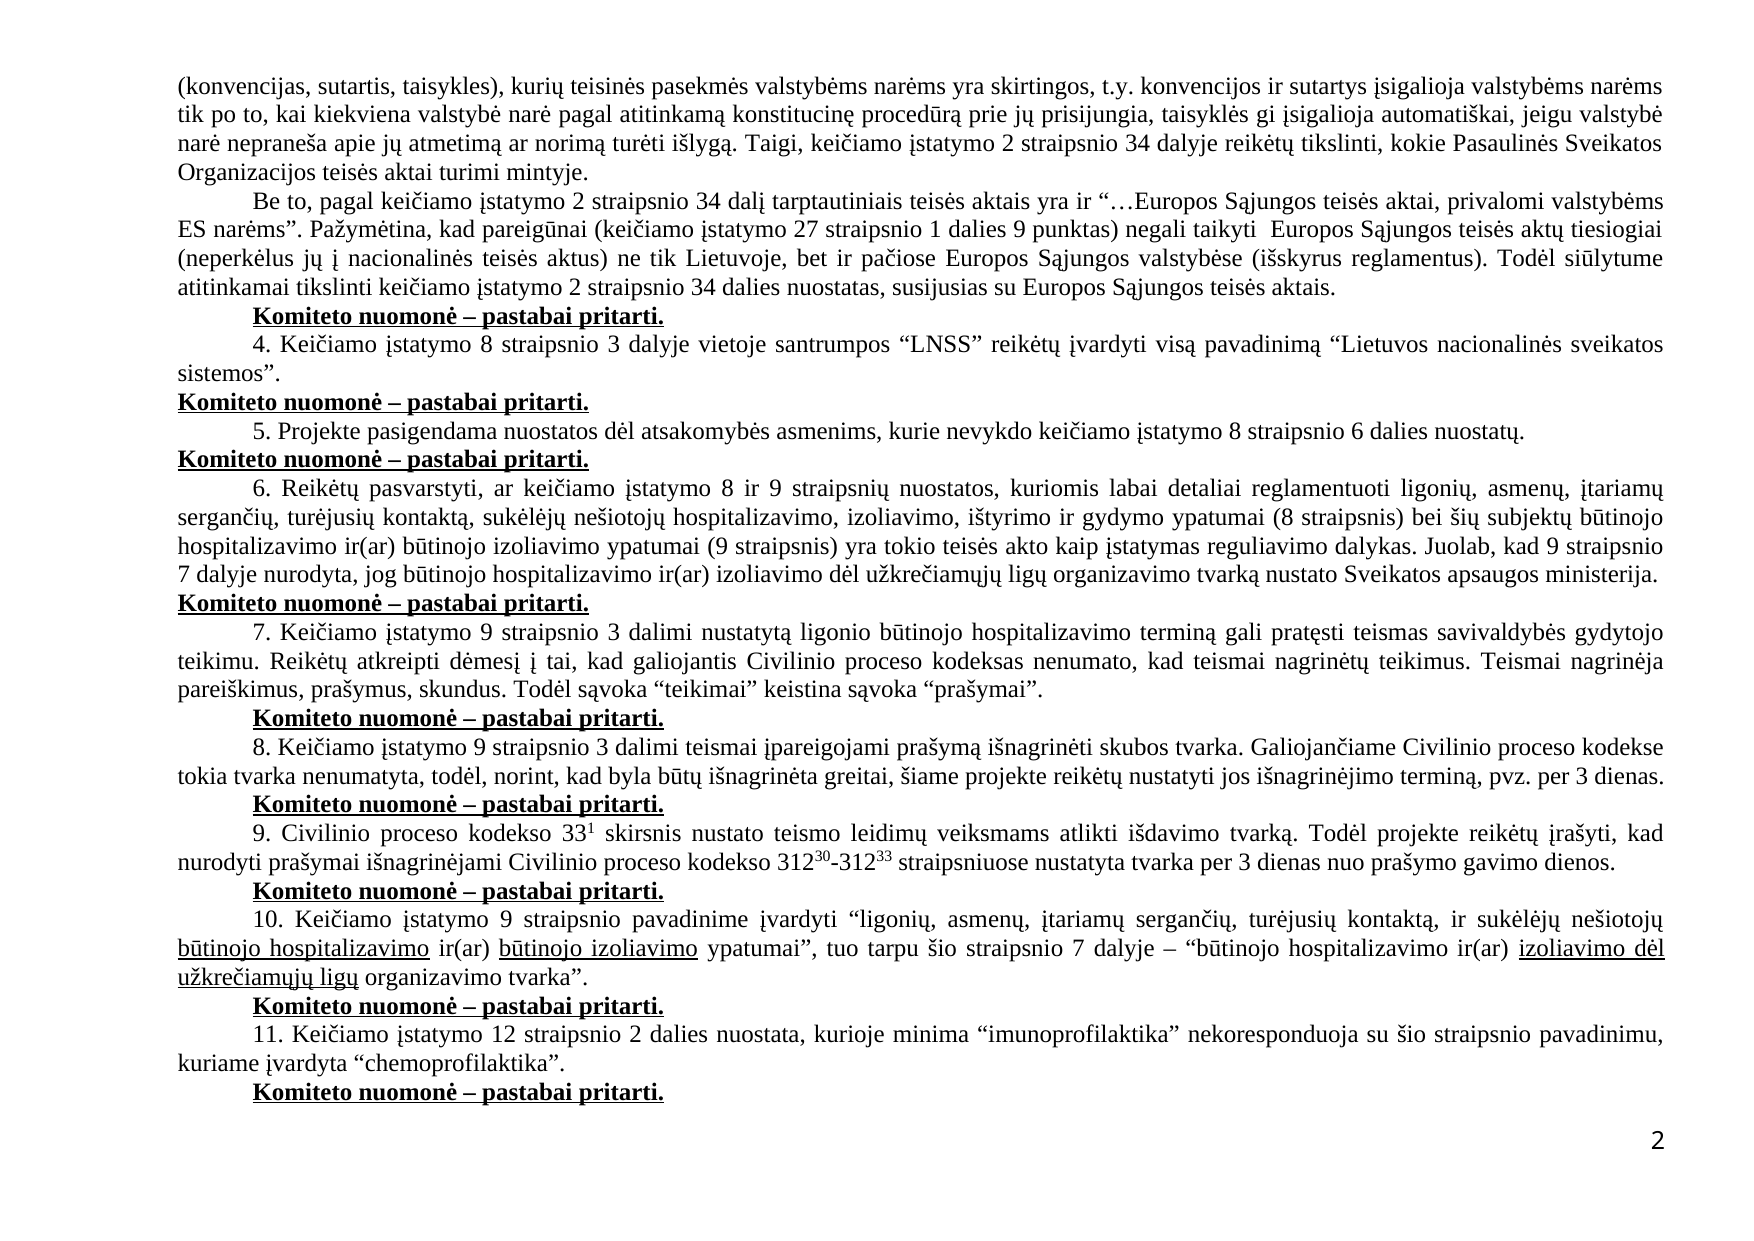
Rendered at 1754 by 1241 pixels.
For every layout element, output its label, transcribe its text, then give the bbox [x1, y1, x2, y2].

text Komiteto nuomonė – pastabai pritarti. [177, 991, 1665, 1019]
text 7. Keičiamo įstatymo 9 straipsnio 3 dalimi nustatytą ligonio būtinojo hospitalizavimo terminą gali pratęsti teismas savivaldybės gydytojo teikimu. Reikėtų atkreipti dėmesį į tai, kad galiojantis Civilinio proceso kodeksas nenumato, kad teismai nagrinėtų teikimus. Teismai nagrinėja pareiškimus, prašymus, skundus. Todėl sąvoka “teikimai” keistina sąvoka “prašymai”. [177, 617, 1665, 703]
text Be to, pagal keičiamo įstatymo 2 straipsnio 34 dalį tarptautiniais teisės aktais yra ir “…Europos Sąjungos teisės aktai, privalomi valstybėms ES narėms”. Pažymėtina, kad pareigūnai (keičiamo įstatymo 27 straipsnio 1 dalies 9 punktas) negali taikyti Europos Sąjungos teisės aktų tiesiogiai (neperkėlus jų į nacionalinės teisės aktus) ne tik Lietuvoje, bet ir pačiose Europos Sąjungos valstybėse (išskyrus reglamentus). Todėl siūlytume atitinkamai tikslinti keičiamo įstatymo 2 straipsnio 34 dalies nuostatas, susijusias su Europos Sąjungos teisės aktais. [177, 186, 1665, 301]
text 11. Keičiamo įstatymo 12 straipsnio 2 dalies nuostata, kurioje minima “imunoprofilaktika” nekoresponduoja su šio straipsnio pavadinimu, kuriame įvardyta “chemoprofilaktika”. [177, 1019, 1665, 1077]
text Komiteto nuomonė – pastabai pritarti. [177, 387, 1665, 416]
text Komiteto nuomonė – pastabai pritarti. [177, 1077, 1665, 1106]
text Komiteto nuomonė – pastabai pritarti. [177, 301, 1665, 329]
text Komiteto nuomonė – pastabai pritarti. [177, 703, 1665, 732]
text (konvencijas, sutartis, taisykles), kurių teisinės pasekmės valstybėms narėms yra skirtingos, t.y. konvencijos ir sutartys įsigalioja valstybėms narėms tik po to, kai kiekviena valstybė narė pagal atitinkamą konstitucinę procedūrą prie jų prisijungia, taisyklės gi įsigalioja automatiškai, jeigu valstybė narė nepraneša apie jų atmetimą ar norimą turėti išlygą. Taigi, keičiamo įstatymo 2 straipsnio 34 dalyje reikėtų tikslinti, kokie Pasaulinės Sveikatos Organizacijos teisės aktai turimi mintyje. [177, 71, 1665, 186]
text 8. Keičiamo įstatymo 9 straipsnio 3 dalimi teismai įpareigojami prašymą išnagrinėti skubos tvarka. Galiojančiame Civilinio proceso kodekse tokia tvarka nenumatyta, todėl, norint, kad byla būtų išnagrinėta greitai, šiame projekte reikėtų nustatyti jos išnagrinėjimo terminą, pvz. per 3 dienas. [177, 732, 1665, 789]
text 9. Civilinio proceso kodekso 331 skirsnis nustato teismo leidimų veiksmams atlikti išdavimo tvarką. Todėl projekte reikėtų įrašyti, kad nurodyti prašymai išnagrinėjami Civilinio proceso kodekso 31230-31233 straipsniuose nustatyta tvarka per 3 dienas nuo prašymo gavimo dienos. [177, 818, 1665, 876]
text 4. Keičiamo įstatymo 8 straipsnio 3 dalyje vietoje santrumpos “LNSS” reikėtų įvardyti visą pavadinimą “Lietuvos nacionalinės sveikatos sistemos”. [177, 329, 1665, 387]
text 5. Projekte pasigendama nuostatos dėl atsakomybės asmenims, kurie nevykdo keičiamo įstatymo 8 straipsnio 6 dalies nuostatų. [177, 416, 1665, 444]
text Komiteto nuomonė – pastabai pritarti. [177, 876, 1665, 904]
text 10. Keičiamo įstatymo 9 straipsnio pavadinime įvardyti “ligonių, asmenų, įtariamų sergančių, turėjusių kontaktą, ir sukėlėjų nešiotojų būtinojo hospitalizavimo ir(ar) būtinojo izoliavimo ypatumai”, tuo tarpu šio straipsnio 7 dalyje – “būtinojo hospitalizavimo ir(ar) izoliavimo dėl užkrečiamųjų ligų organizavimo tvarka”. [177, 904, 1665, 991]
text Komiteto nuomonė – pastabai pritarti. [177, 588, 1665, 617]
text 6. Reikėtų pasvarstyti, ar keičiamo įstatymo 8 ir 9 straipsnių nuostatos, kuriomis labai detaliai reglamentuoti ligonių, asmenų, įtariamų sergančių, turėjusių kontaktą, sukėlėjų nešiotojų hospitalizavimo, izoliavimo, ištyrimo ir gydymo ypatumai (8 straipsnis) bei šių subjektų būtinojo hospitalizavimo ir(ar) būtinojo izoliavimo ypatumai (9 straipsnis) yra tokio teisės akto kaip įstatymas reguliavimo dalykas. Juolab, kad 9 straipsnio 7 dalyje nurodyta, jog būtinojo hospitalizavimo ir(ar) izoliavimo dėl užkrečiamųjų ligų organizavimo tvarką nustato Sveikatos apsaugos ministerija. [177, 473, 1665, 588]
text Komiteto nuomonė – pastabai pritarti. [177, 444, 1665, 473]
text Komiteto nuomonė – pastabai pritarti. [177, 789, 1665, 818]
